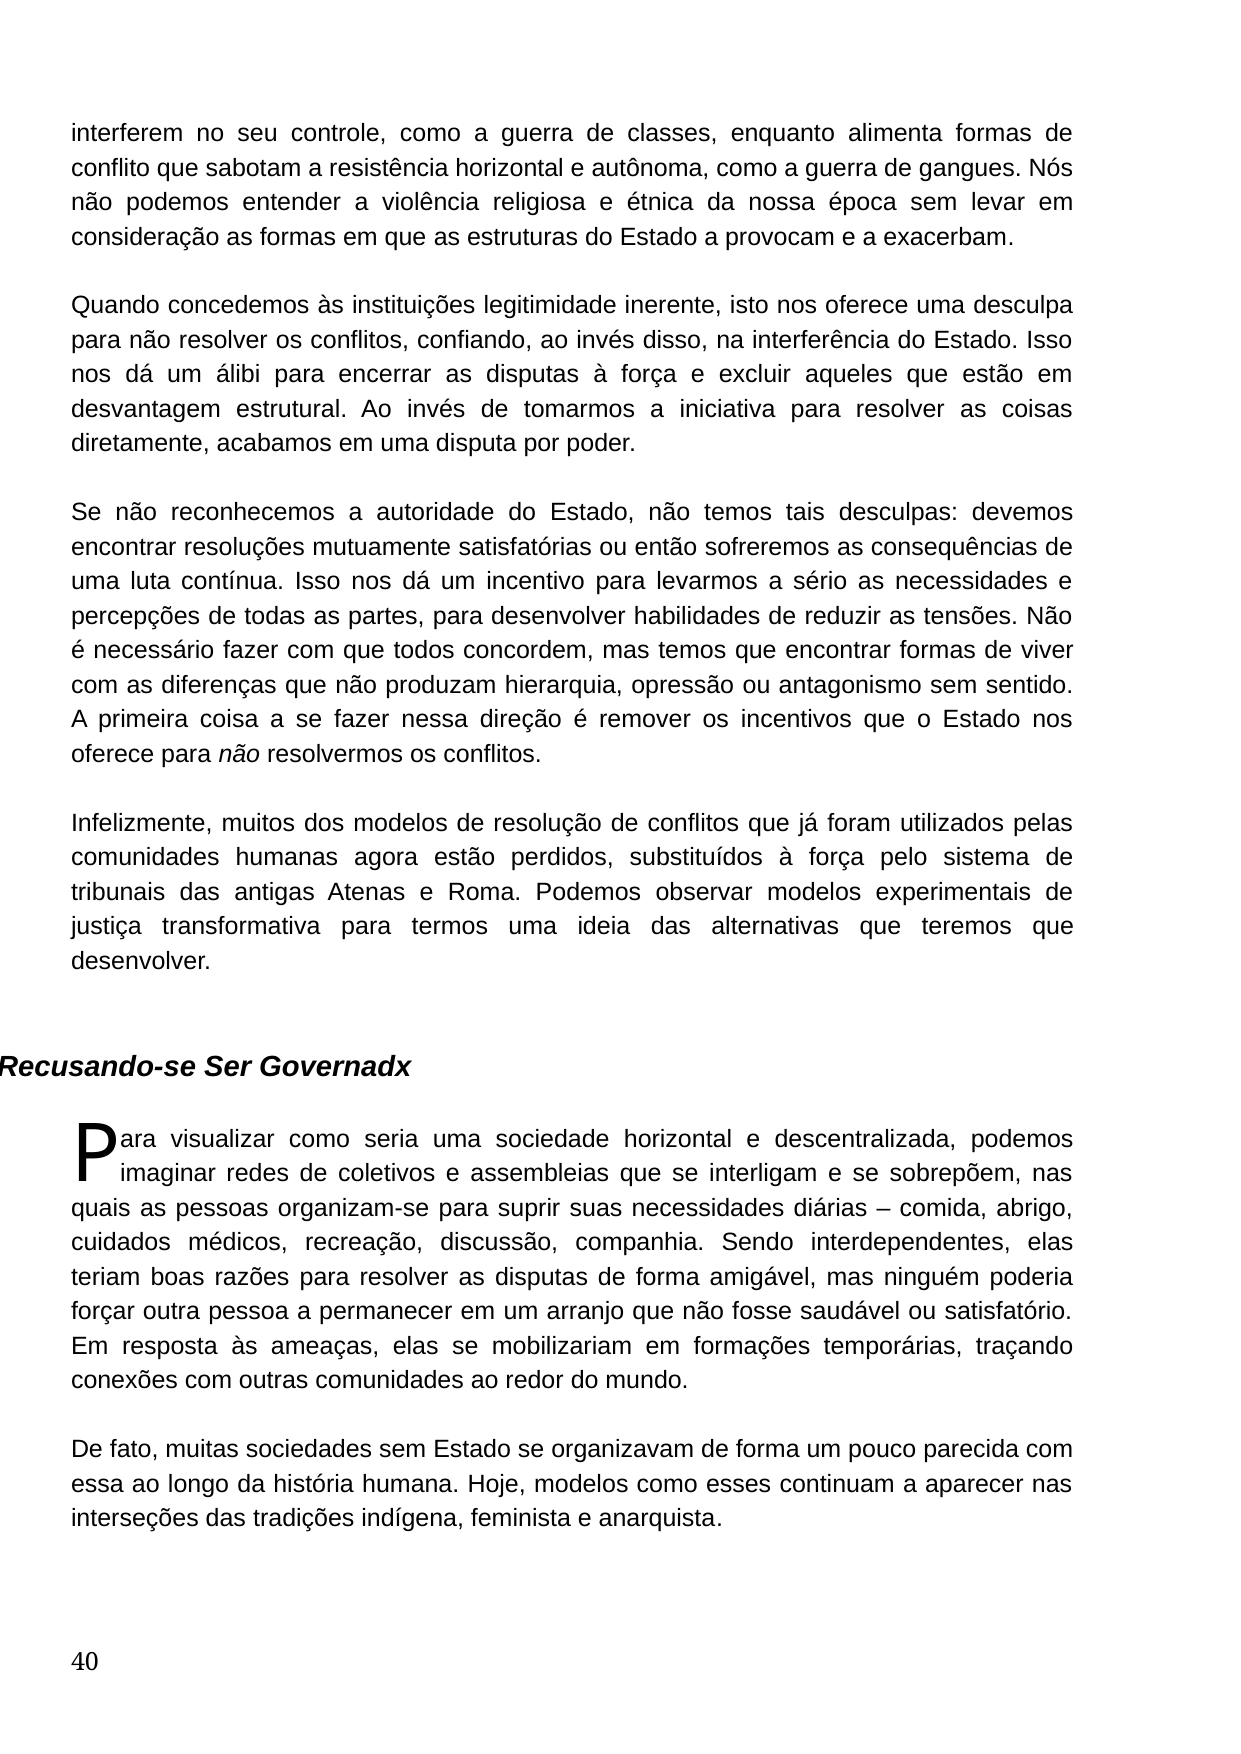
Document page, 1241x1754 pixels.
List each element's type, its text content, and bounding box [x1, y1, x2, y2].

text Recusando-se Ser Governadx [0, 1049, 1075, 1083]
text interferem no seu controle, como a guerra de classes, enquanto alimenta formas de conflito que sabotam a resistência horizontal e autônoma, como a guerra de gangues. Nós não podemos entender a violência religiosa e étnica da nossa época sem levar em consideração as formas em que as estruturas do Estado a provocam e a exacerbam. [71, 118, 1075, 250]
text Quando concedemos às instituições legitimidade inerente, isto nos oferece uma desculpa para não resolver os conflitos, confiando, ao invés disso, na interferência do Estado. Isso nos dá um álibi para encerrar as disputas à força e excluir aqueles que estão em desvantagem estrutural. Ao invés de tomarmos a iniciativa para resolver as coisas diretamente, acabamos em uma disputa por poder. [71, 291, 1075, 457]
text De fato, muitas sociedades sem Estado se organizavam de forma um pouco parecida com essa ao longo da história humana. Hoje, modelos como esses continuam a aparecer nas interseções das tradições indígena, feminista e anarquista. [71, 1434, 1075, 1532]
text Para visualizar como seria uma sociedade horizontal e descentralizada, podemos imaginar redes de coletivos e assembleias que se interligam e se sobrepõem, nas quais as pessoas organizam-se para suprir suas necessidades diárias – comida, abrigo, cuidados médicos, recreação, discussão, companhia. Sendo interdependentes, elas teriam boas razões para resolver as disputas de forma amigável, mas ninguém poderia forçar outra pessoa a permanecer em um arranjo que não fosse saudável ou satisfatório. Em resposta às ameaças, elas se mobilizariam em formações temporárias, traçando conexões com outras comunidades ao redor do mundo. [71, 1124, 1075, 1394]
text Infelizmente, muitos dos modelos de resolução de conflitos que já foram utilizados pelas comunidades humanas agora estão perdidos, substituídos à força pelo sistema de tribunais das antigas Atenas e Roma. Podemos observar modelos experimentais de justiça transformativa para termos uma ideia das alternativas que teremos que desenvolver. [71, 808, 1075, 974]
text Se não reconhecemos a autoridade do Estado, não temos tais desculpas: devemos encontrar resoluções mutuamente satisfatórias ou então sofreremos as consequências de uma luta contínua. Isso nos dá um incentivo para levarmos a sério as necessidades e percepções de todas as partes, para desenvolver habilidades de reduzir as tensões. Não é necessário fazer com que todos concordem, mas temos que encontrar formas de viver com as diferenças que não produzam hierarquia, opressão ou antagonismo sem sentido. A primeira coisa a se fazer nessa direção é remover os incentivos que o Estado nos oferece para não resolvermos os conflitos. [71, 497, 1075, 767]
